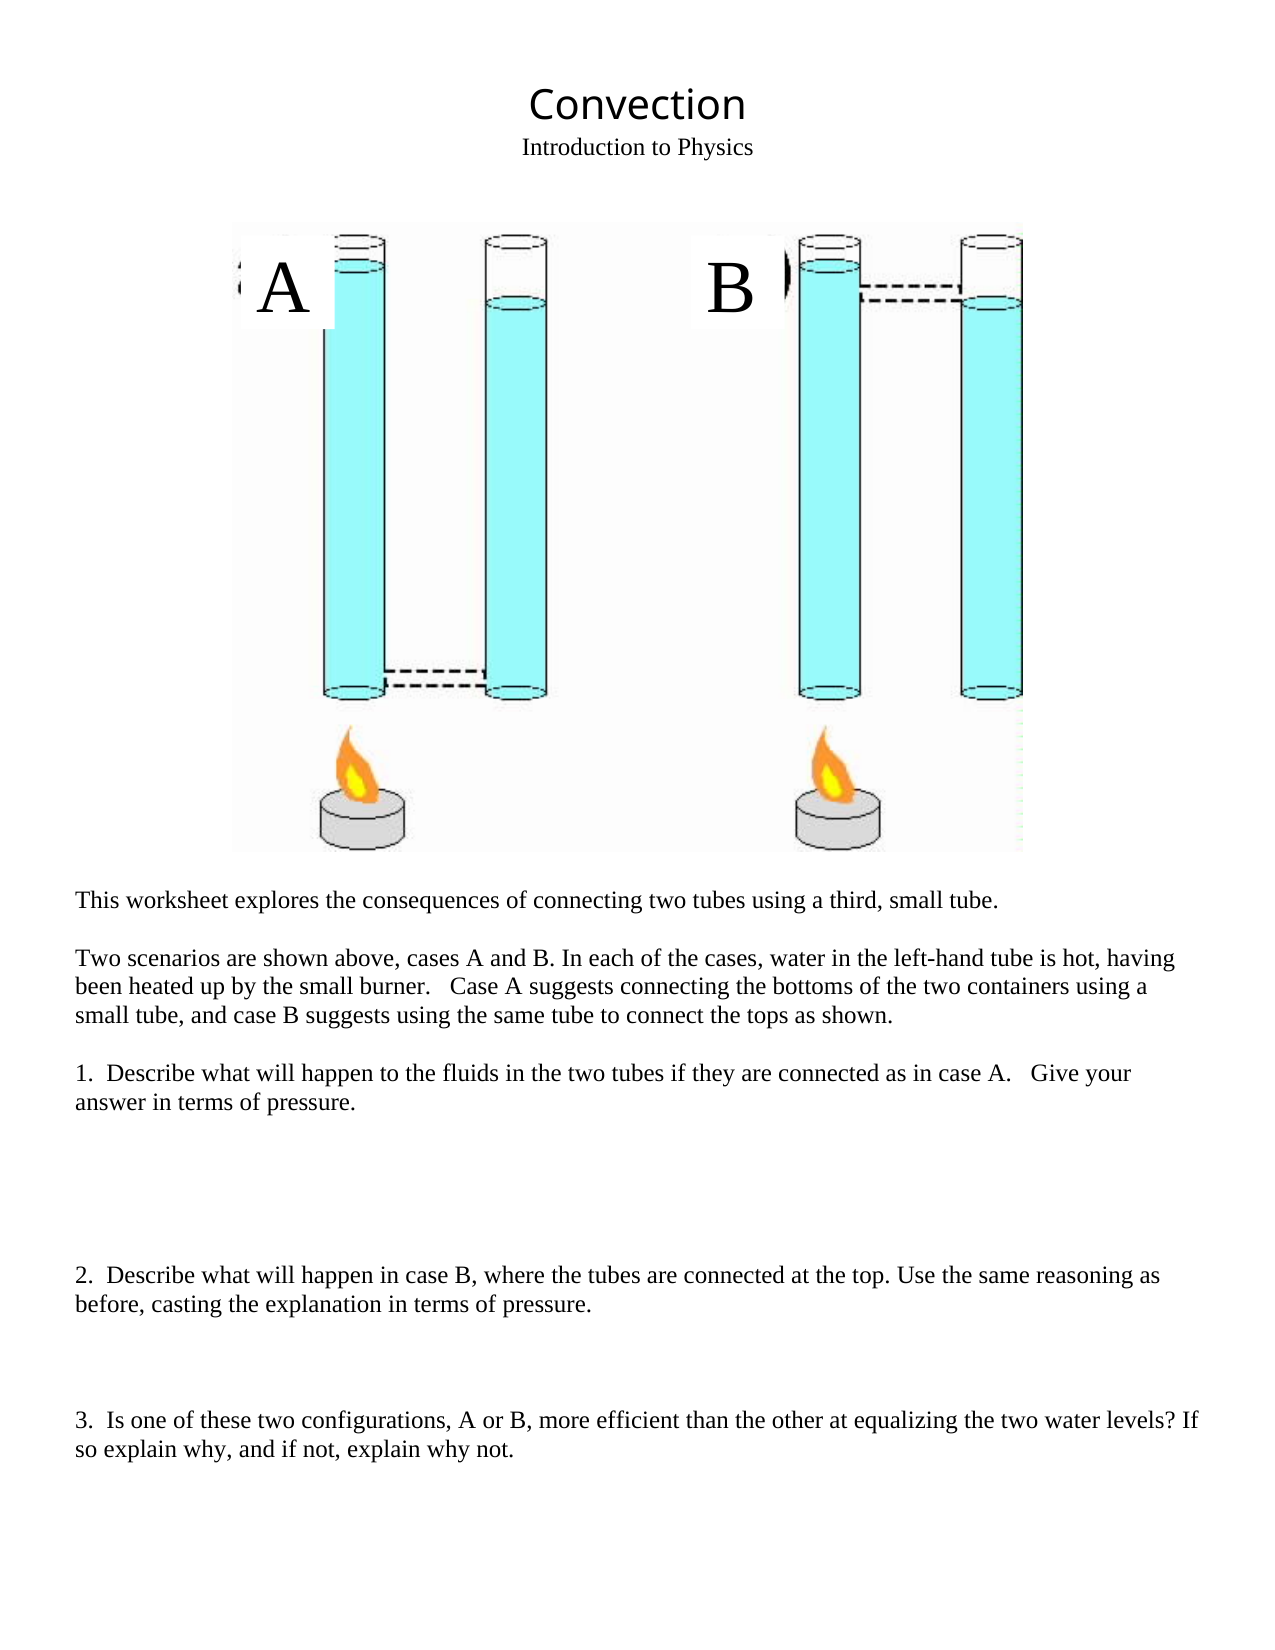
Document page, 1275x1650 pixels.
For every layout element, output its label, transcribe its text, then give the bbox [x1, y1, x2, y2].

text 3. Is one of these two configurations, A or B, more efficient than the other at equalizing the two water levels? If so explain why, and if not, explain why not. [75, 1405, 1200, 1463]
text Introduction to Physics [75, 132, 1200, 161]
text 2. Describe what will happen in case B, where the tubes are connected at the top. Use the same reasoning as before, casting the explanation in terms of pressure. [75, 1261, 1200, 1318]
text Convection [75, 75, 1200, 132]
text 1. Describe what will happen to the fluids in the two tubes if they are connected as in case A. Give your answer in terms of pressure. [75, 1058, 1200, 1116]
picture [232, 222, 1023, 852]
text Two scenarios are shown above, cases A and B. In each of the cases, water in the left-hand tube is hot, having been heated up by the small burner. Case A suggests connecting the bottoms of the two containers using a small tube, and case B suggests using the same tube to connect the tops as shown. [75, 943, 1200, 1029]
text This worksheet explores the consequences of connecting two tubes using a third, small tube. [75, 885, 1200, 913]
